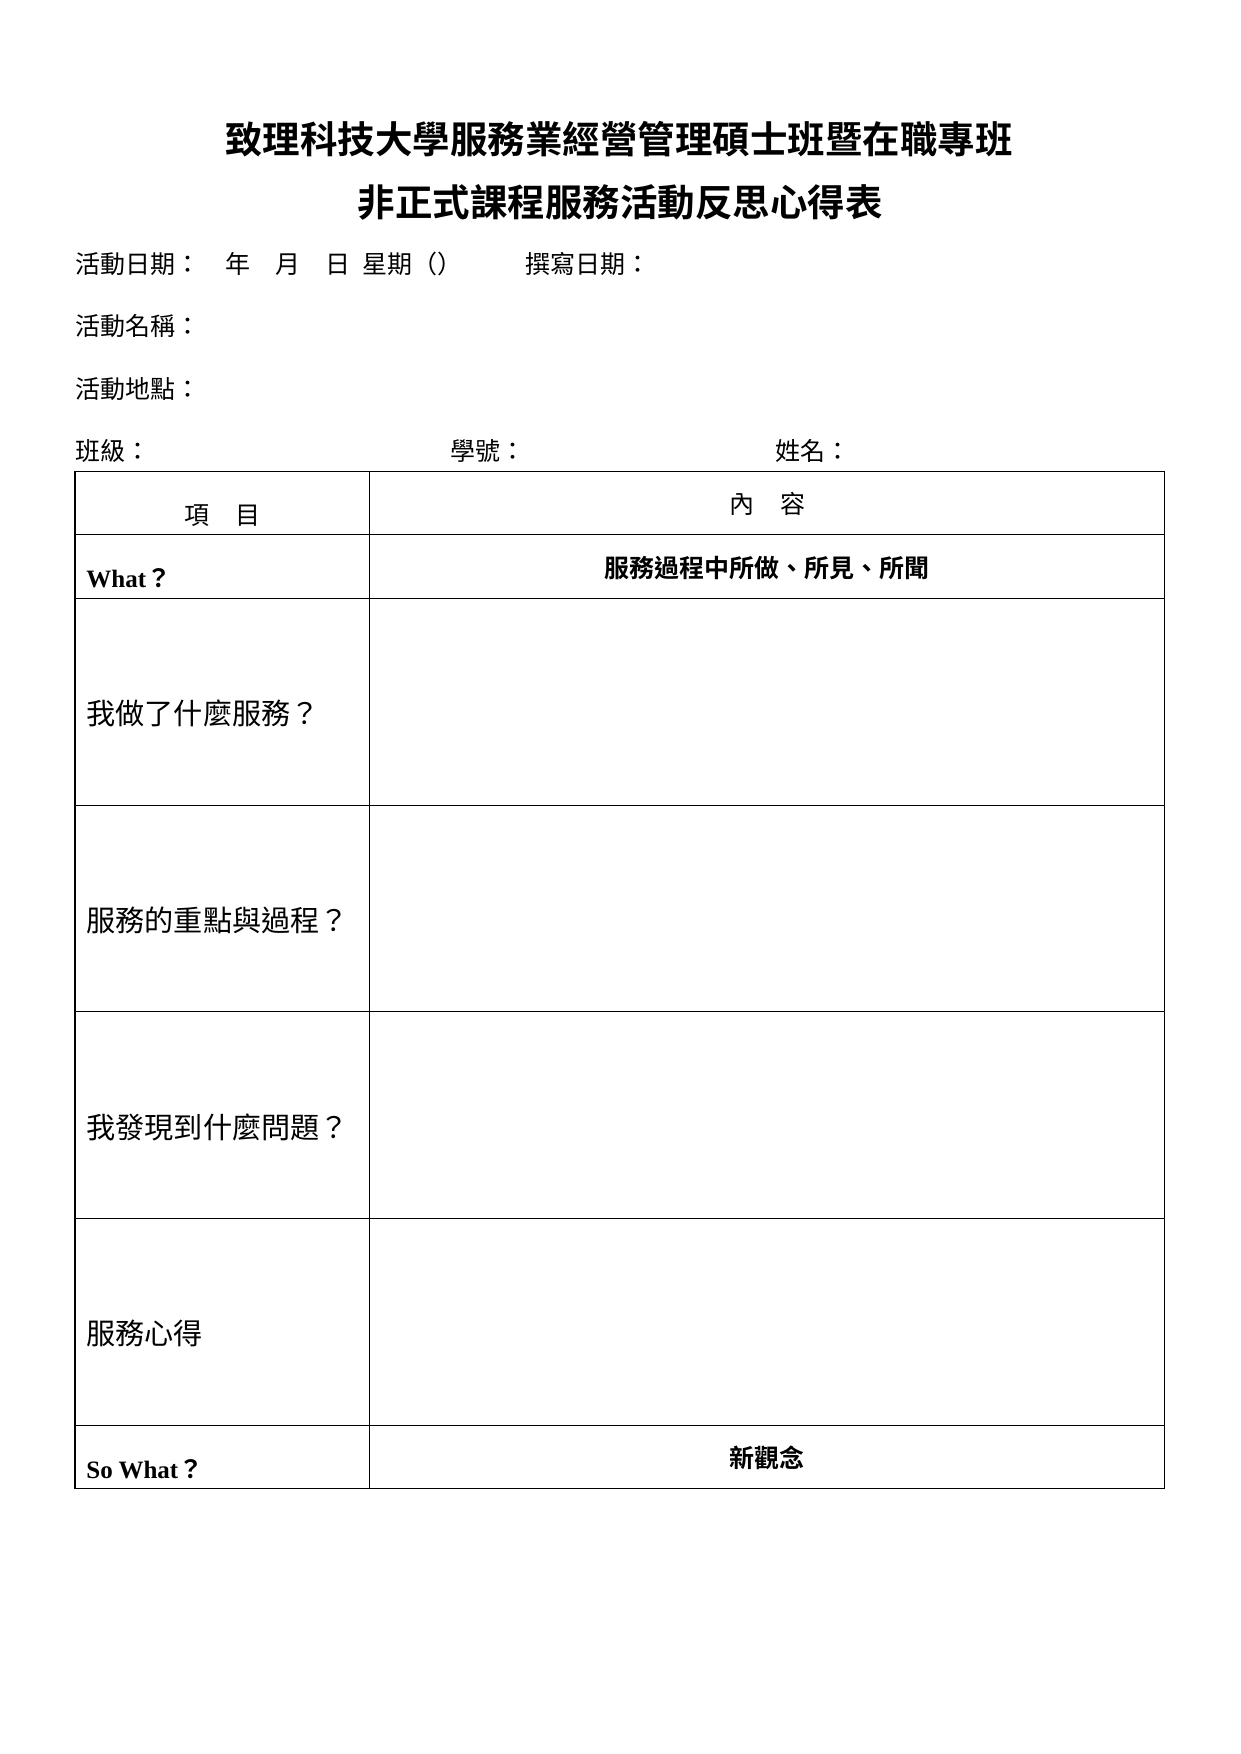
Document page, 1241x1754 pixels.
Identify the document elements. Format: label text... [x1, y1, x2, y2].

table_cell 我發現到什麼問題？ [76, 1012, 369, 1218]
table_cell 新觀念 [370, 1426, 1164, 1488]
text 活動地點： [75, 346, 1165, 408]
table_cell [370, 599, 1164, 804]
table_header 內容 [370, 472, 1164, 534]
table_cell What？ [76, 535, 369, 598]
text 致理科技大學服務業經營管理碩士班暨在職專班 [56, 96, 1181, 158]
text 活動名稱： [75, 283, 1165, 346]
text 班級： 學號： 姓名： [75, 408, 1165, 471]
table_cell 服務的重點與過程？ [76, 806, 369, 1011]
table_cell 服務過程中所做、所見、所聞 [370, 535, 1164, 598]
table_cell So What？ [76, 1426, 369, 1488]
table_header 項目 [76, 472, 369, 534]
table_cell 服務心得 [76, 1219, 369, 1424]
table_cell [370, 806, 1164, 1011]
table_cell [370, 1012, 1164, 1218]
table_cell [370, 1219, 1164, 1424]
text 活動日期： 年 月 日 星期（） 撰寫日期： [75, 221, 1165, 283]
table_cell 我做了什麼服務？ [76, 599, 369, 804]
text 非正式課程服務活動反思心得表 [75, 158, 1165, 221]
